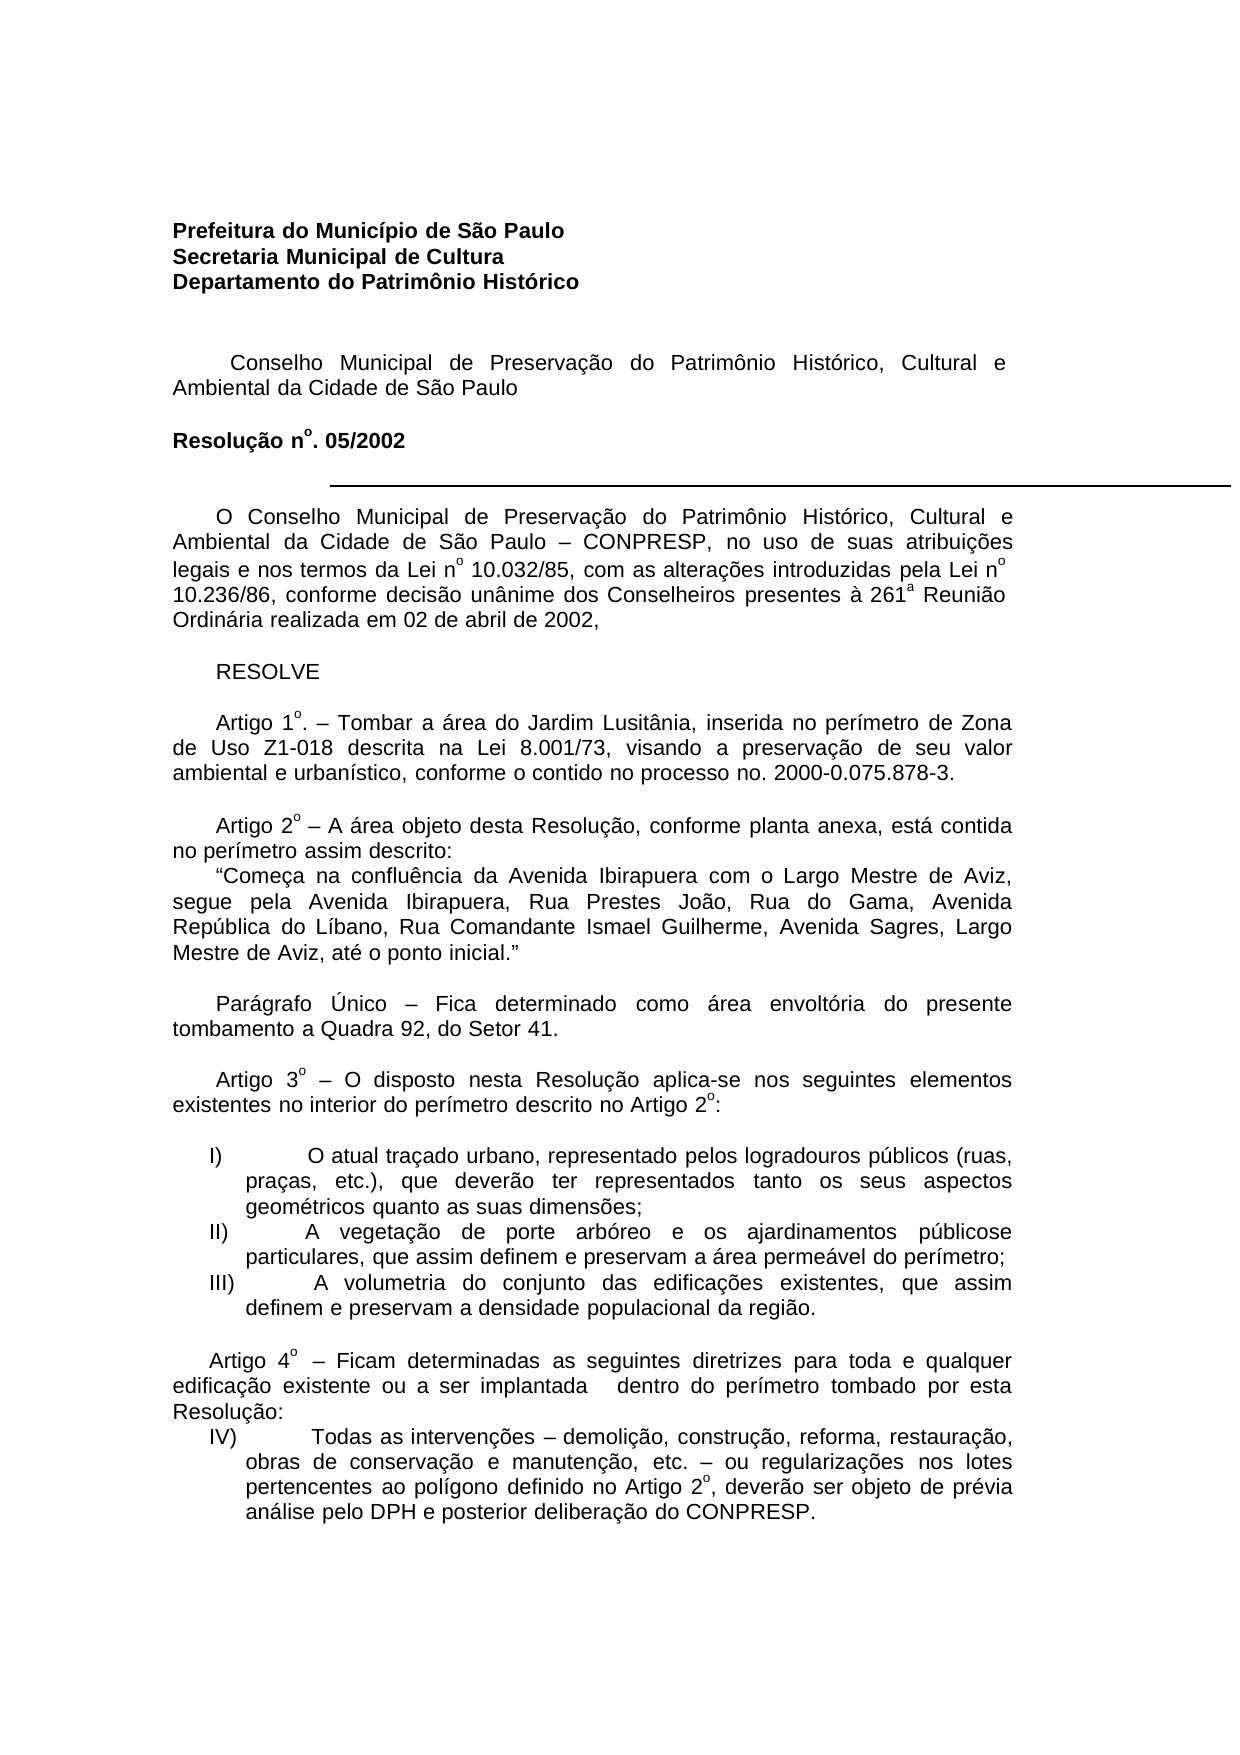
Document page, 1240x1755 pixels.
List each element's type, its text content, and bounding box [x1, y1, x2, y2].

text III) A volumetria do conjunto das edificações existentes, que assim definem e preservam a densidade populacional da região. [209, 1269, 1012, 1320]
text Conselho Municipal de Preservação do Patrimônio Histórico, Cultural e [230, 349, 1064, 374]
text “Começa na confluência da Avenida Ibirapuera com o Largo Mestre de Aviz, segue pela Avenida Ibirapuera, Rua Prestes João, Rua do Gama, Avenida República do Líbano, Rua Comandante Ismael Guilherme, Avenida Sagres, Largo Mestre de Aviz, até o ponto inicial.” [172, 863, 1013, 965]
text Ambiental da Cidade de São Paulo [172, 375, 1064, 400]
text Artigo 4o – Ficam determinadas as seguintes diretrizes para toda e qualquer edificação existente ou a ser implantada dentro do perímetro tombado por esta Resolução: [172, 1344, 1012, 1424]
text Resolução no. 05/2002 [172, 424, 1064, 453]
text O Conselho Municipal de Preservação do Patrimônio Histórico, Cultural e Ambiental da Cidade de São Paulo – CONPRESP, no uso de suas atribuições legais e nos termos da Lei no 10.032/85, com as alterações introduzidas pela Lei no [172, 505, 1013, 582]
text Artigo 1o. – Tombar a área do Jardim Lusitânia, inserida no perímetro de Zona de Uso Z1-018 descrita na Lei 8.001/73, visando a preservação de seu valor ambiental e urbanístico, conforme o contido no processo no. 2000-0.075.878-3. [172, 711, 1013, 786]
text 10.236/86, conforme decisão unânime dos Conselheiros presentes à 261a Reunião [172, 582, 1064, 607]
text Parágrafo Único – Fica determinado como área envoltória do presente tombamento a Quadra 92, do Setor 41. [172, 991, 1012, 1041]
text Artigo 3o – O disposto nesta Resolução aplica-se nos seguintes elementos existentes no interior do perímetro descrito no Artigo 2o: [172, 1067, 1013, 1117]
text II) A vegetação de porte arbóreo e os ajardinamentos públicose particulares, que assim definem e preservam a área permeável do perímetro; [209, 1219, 1013, 1269]
text Artigo 2o – A área objeto desta Resolução, conforme planta anexa, está contida no perímetro assim descrito: [172, 809, 1013, 863]
text IV) Todas as intervenções – demolição, construção, reforma, restauração, obras de conservação e manutenção, etc. – ou regularizações nos lotes pertencentes ao polígono definido no Artigo 2o, deverão ser objeto de prévia análise pelo DPH e posterior deliberação do CONPRESP. [209, 1424, 1013, 1524]
text Ordinária realizada em 02 de abril de 2002, RESOLVE [172, 607, 605, 684]
text Prefeitura do Município de São Paulo Secretaria Municipal de Cultura Departamento do Patrimônio Histórico [172, 218, 585, 294]
text I) O atual traçado urbano, representado pelos logradouros públicos (ruas, praças, etc.), que deverão ter representados tanto os seus aspectos geométricos quanto as suas dimensões; [209, 1143, 1013, 1219]
